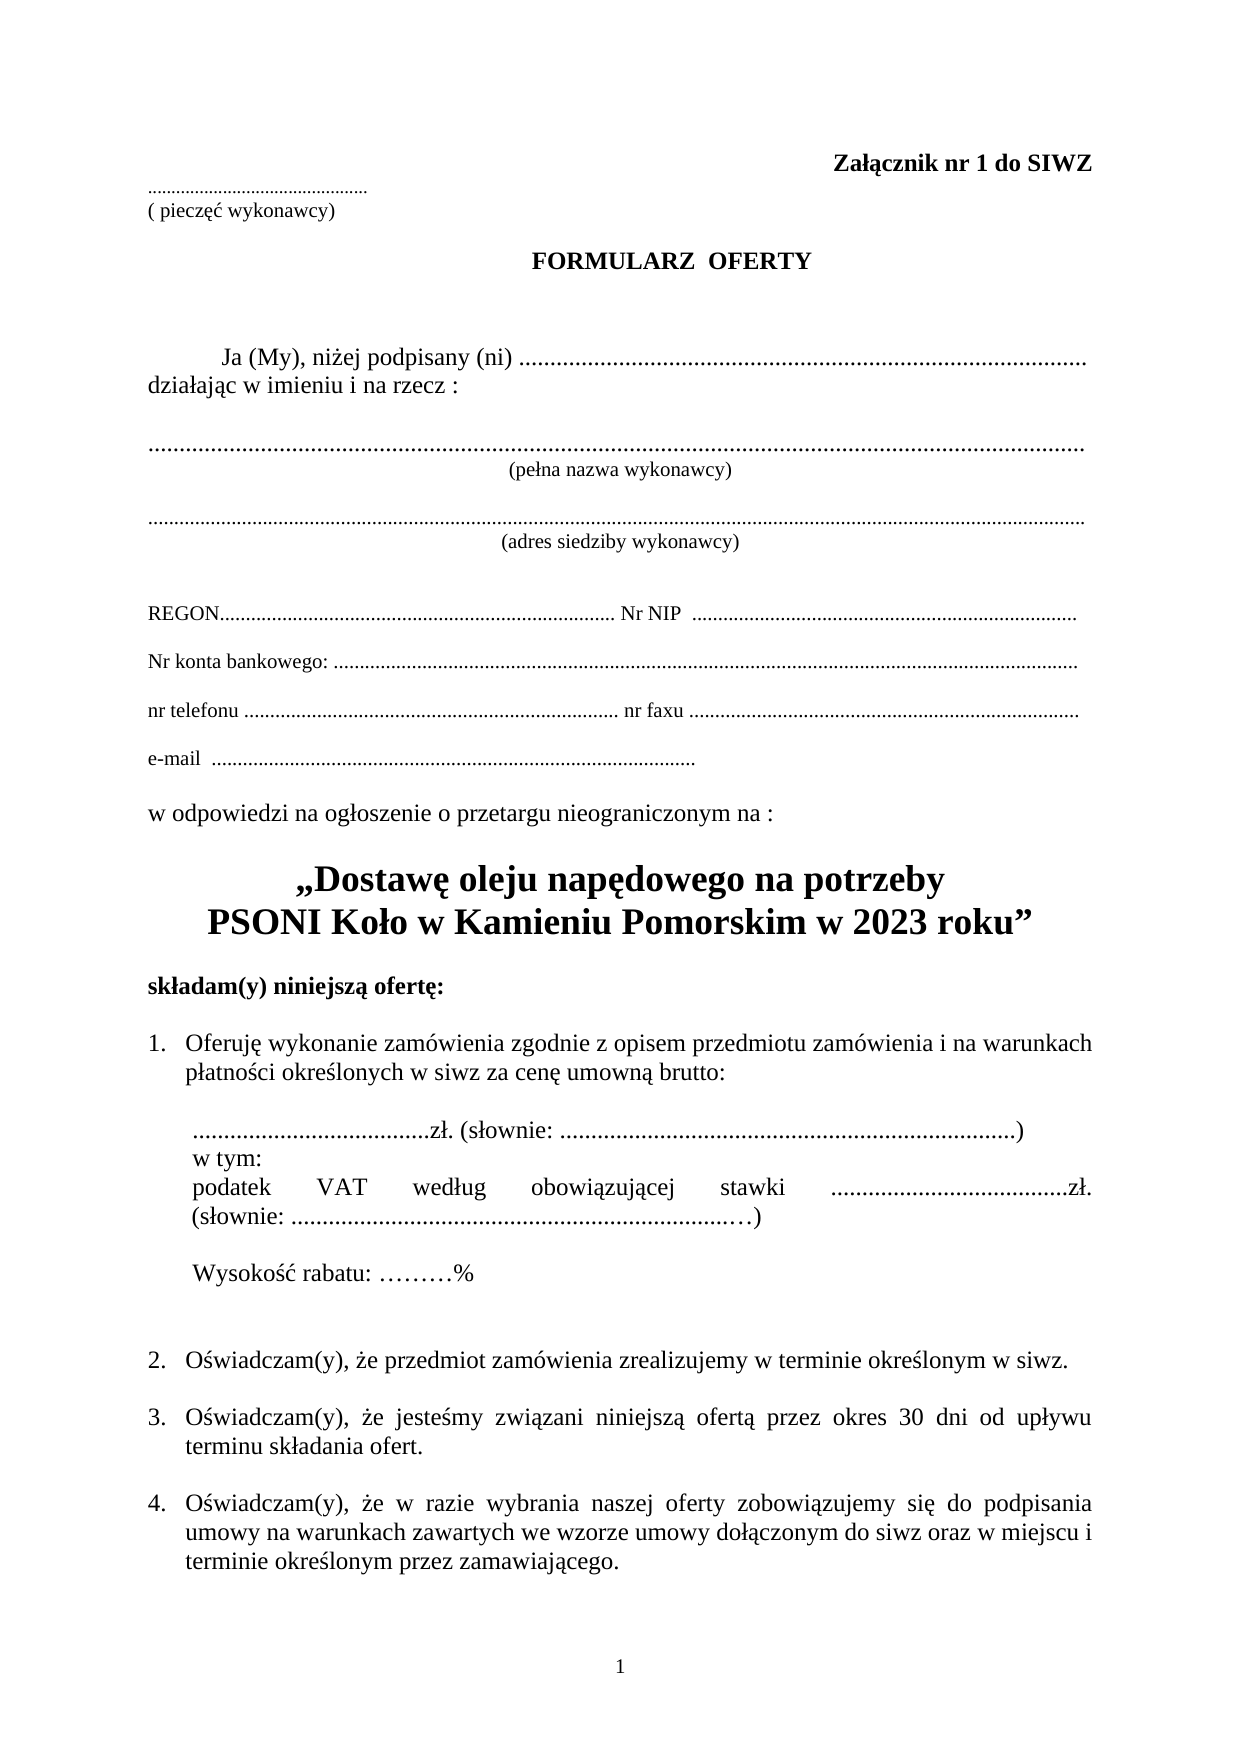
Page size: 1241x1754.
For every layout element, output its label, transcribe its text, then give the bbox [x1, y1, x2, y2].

text składam(y) niniejszą ofertę: [148, 971, 1093, 1000]
text REGON............................................................................ Nr NIP .......................................................................... [148, 601, 1093, 625]
text (pełna nazwa wykonawcy) [148, 457, 1093, 481]
subtitle FORMULARZ OFERTY [221, 246, 1093, 275]
text ............................................... [148, 176, 1093, 198]
text PSONI Koło w Kamieniu Pomorskim w 2023 roku” [148, 899, 1093, 942]
list Oferuję wykonanie zamówienia zgodnie z opisem przedmiotu zamówienia i na warunkach płatności określonych w siwz za cenę umowną brutto: [148, 1028, 1093, 1086]
text w tym: [192, 1143, 1093, 1172]
text e-mail ............................................................................................. [148, 746, 1093, 770]
text podatek VAT według obowiązującej stawki ......................................zł. (słownie: ......................................................................…) [191, 1172, 1093, 1230]
text ......................................zł. (słownie: .........................................................................) [191, 1115, 1093, 1143]
text (adres siedziby wykonawcy) [148, 529, 1093, 553]
list Oświadczam(y), że przedmiot zamówienia zrealizujemy w terminie określonym w siwz. [148, 1345, 1093, 1373]
text ...................................................................................................................................................... [148, 428, 1093, 457]
text .................................................................................................................................................................................... [148, 505, 1093, 529]
text „Dostawę oleju napędowego na potrzeby [148, 856, 1093, 899]
text Załącznik nr 1 do SIWZ [148, 148, 1093, 176]
list Oświadczam(y), że w razie wybrania naszej oferty zobowiązujemy się do podpisania umowy na warunkach zawartych we wzorze umowy dołączonym do siwz oraz w miejscu i terminie określonym przez zamawiającego. [148, 1488, 1093, 1575]
text działając w imieniu i na rzecz : [148, 371, 1093, 399]
text w odpowiedzi na ogłoszenie o przetargu nieograniczonym na : [148, 798, 1093, 827]
text Nr konta bankowego: ............................................................................................................................................... [148, 649, 1093, 673]
text Ja (My), niżej podpisany (ni) ........................................................................................... [148, 342, 1093, 371]
text Wysokość rabatu: ………% [191, 1258, 1093, 1287]
text nr telefonu ........................................................................ nr faxu ........................................................................... [148, 697, 1093, 722]
list Oświadczam(y), że jesteśmy związani niniejszą ofertą przez okres 30 dni od upływu terminu składania ofert. [148, 1402, 1093, 1460]
text ( pieczęć wykonawcy) [148, 198, 1093, 222]
